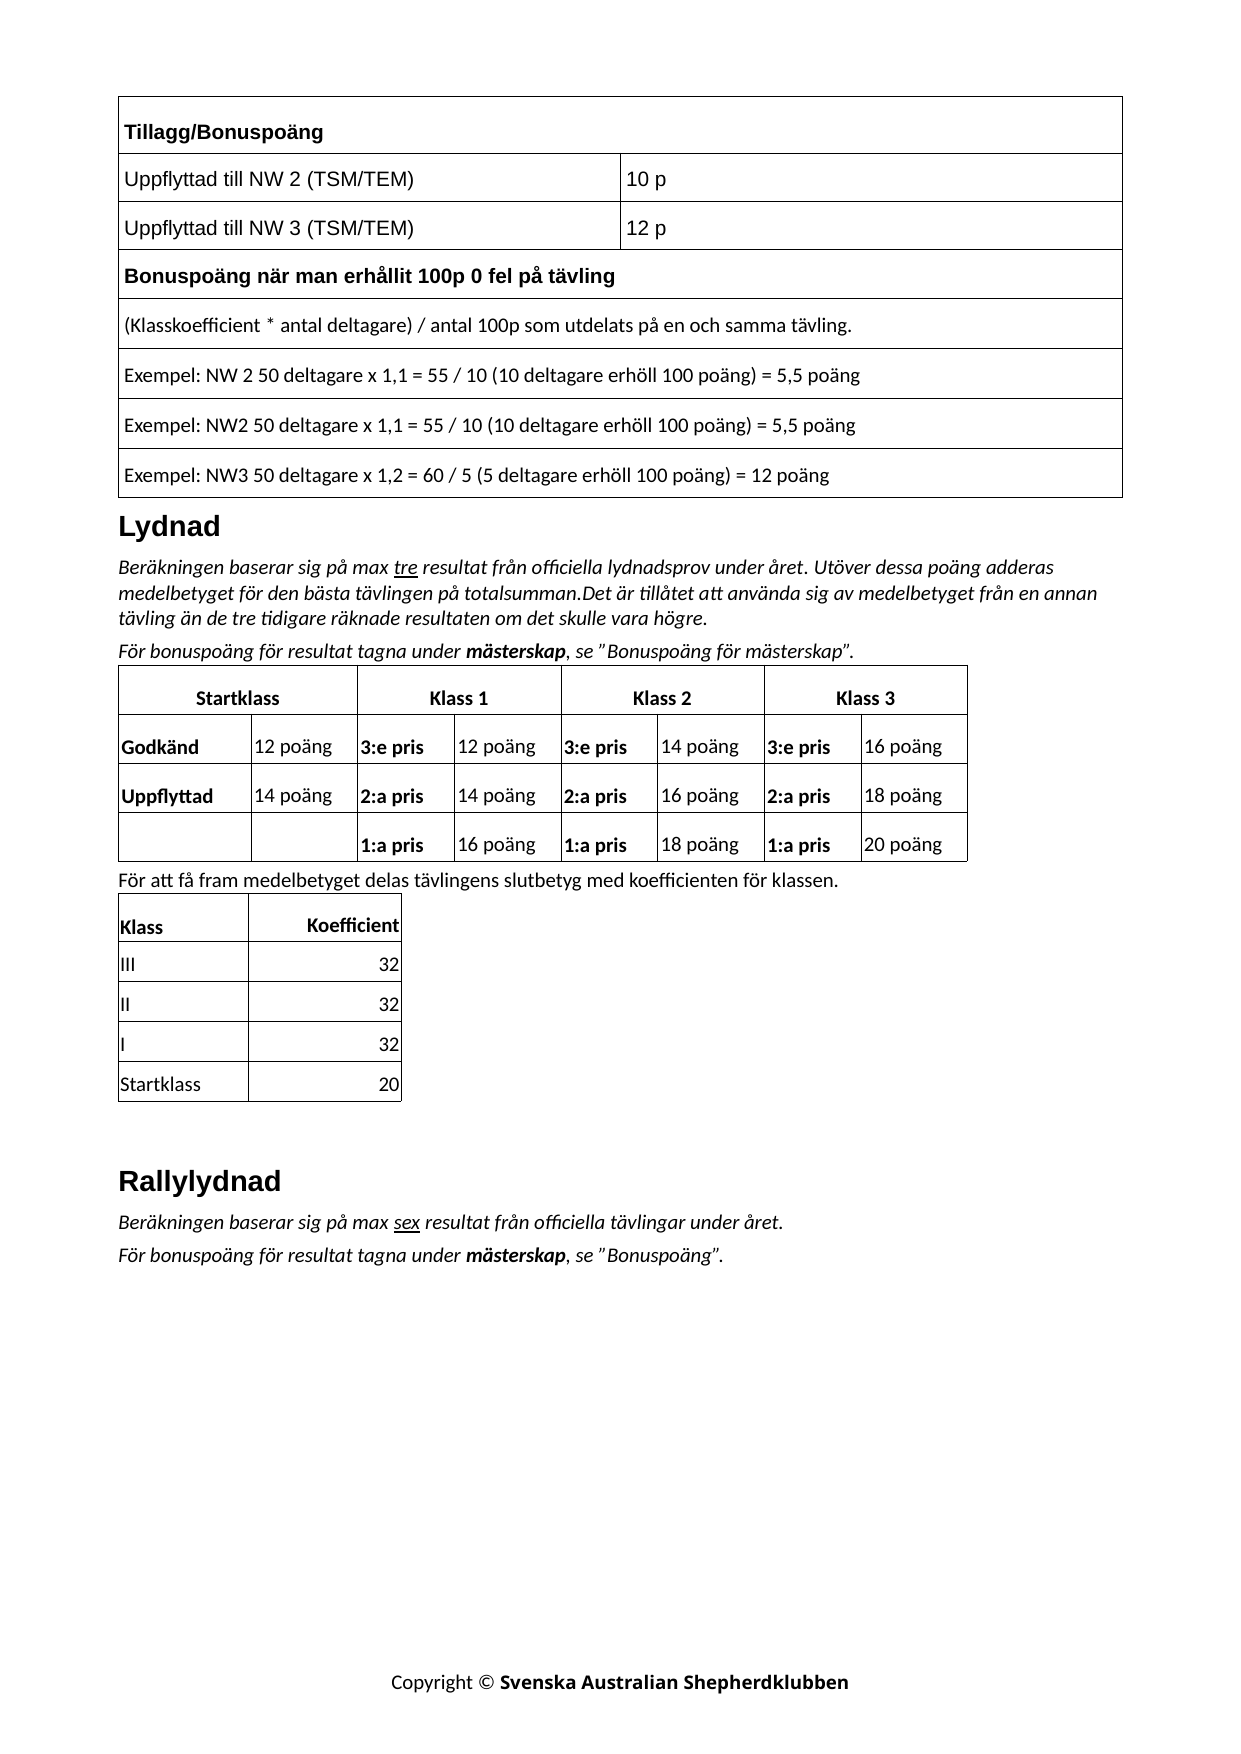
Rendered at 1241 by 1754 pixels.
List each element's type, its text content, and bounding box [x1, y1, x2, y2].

table_cell Uppflyttad till NW 3 (TSM/TEM) [119, 202, 620, 249]
table_cell I [119, 1022, 248, 1061]
table_header Startklass [119, 666, 357, 713]
table_cell Startklass [119, 1062, 248, 1101]
table_cell 10 p [621, 154, 1122, 201]
table_cell 1:a pris [358, 813, 454, 861]
text Beräkningen baserar sig på max sex resultat från officiella tävlingar under året. [118, 1209, 1122, 1235]
table_cell 3:e pris [765, 715, 861, 763]
text För bonuspoäng för resultat tagna under mästerskap, se ”Bonuspoäng för mästerskap”. [118, 638, 1122, 663]
table_cell 14 poäng [252, 764, 357, 812]
table_cell [119, 813, 251, 861]
table_cell II [119, 982, 248, 1021]
table_cell 2:a pris [562, 764, 657, 812]
table_cell 14 poäng [658, 715, 764, 763]
table_cell Uppflyttad till NW 2 (TSM/TEM) [119, 154, 620, 201]
table_cell 20 [249, 1062, 401, 1101]
text För bonuspoäng för resultat tagna under mästerskap, se ”Bonuspoäng”. [118, 1242, 1122, 1267]
table_cell 16 poäng [455, 813, 561, 861]
subtitle Lydnad [118, 509, 1122, 543]
table_cell (Klasskoefficient * antal deltagare) / antal 100p som utdelats på en och samma tävling. [119, 299, 1122, 348]
table_cell 18 poäng [862, 764, 967, 812]
table_cell 16 poäng [658, 764, 764, 812]
table_cell 32 [249, 942, 401, 981]
table_cell Uppflyttad [119, 764, 251, 812]
text För att få fram medelbetyget delas tävlingens slutbetyg med koefficienten för klassen. [118, 867, 1122, 892]
table_cell 20 poäng [862, 813, 967, 861]
table_cell 1:a pris [765, 813, 861, 861]
subtitle Rallylydnad [118, 1164, 1122, 1198]
table_cell 12 poäng [252, 715, 357, 763]
table_cell 12 p [621, 202, 1122, 249]
table_cell 18 poäng [658, 813, 764, 861]
table_header Klass 3 [765, 666, 967, 713]
table_cell Bonuspoäng när man erhållit 100p 0 fel på tävling [119, 250, 1122, 298]
table_cell 32 [249, 1022, 401, 1061]
text Beräkningen baserar sig på max tre resultat från officiella lydnadsprov under året. Utöver dessa poäng adderas medelbetyget för den bästa tävlingen på totalsumman.Det är tillåtet att använda sig av medelbetyget från en annan tävling än de tre tidigare räknade resultaten om det skulle vara högre. [118, 554, 1122, 631]
table_header Koefficient [249, 894, 401, 941]
table_header Tillagg/Bonuspoäng [119, 97, 1122, 152]
table_cell [252, 813, 357, 861]
table_cell Exempel: NW2 50 deltagare x 1,1 = 55 / 10 (10 deltagare erhöll 100 poäng) = 5,5 poäng [119, 399, 1122, 447]
table_cell Exempel: NW3 50 deltagare x 1,2 = 60 / 5 (5 deltagare erhöll 100 poäng) = 12 poäng [119, 449, 1122, 497]
table_cell 1:a pris [562, 813, 657, 861]
table_cell 2:a pris [765, 764, 861, 812]
table_cell 12 poäng [455, 715, 561, 763]
table_cell 16 poäng [862, 715, 967, 763]
table_cell 2:a pris [358, 764, 454, 812]
table_cell Godkänd [119, 715, 251, 763]
table_cell 14 poäng [455, 764, 561, 812]
table_cell III [119, 942, 248, 981]
table_header Klass 2 [562, 666, 764, 713]
table_header Klass 1 [358, 666, 561, 713]
table_cell 32 [249, 982, 401, 1021]
table_cell 3:e pris [562, 715, 657, 763]
table_header Klass [119, 894, 248, 941]
table_cell 3:e pris [358, 715, 454, 763]
table_cell Exempel: NW 2 50 deltagare x 1,1 = 55 / 10 (10 deltagare erhöll 100 poäng) = 5,5 poäng [119, 349, 1122, 397]
